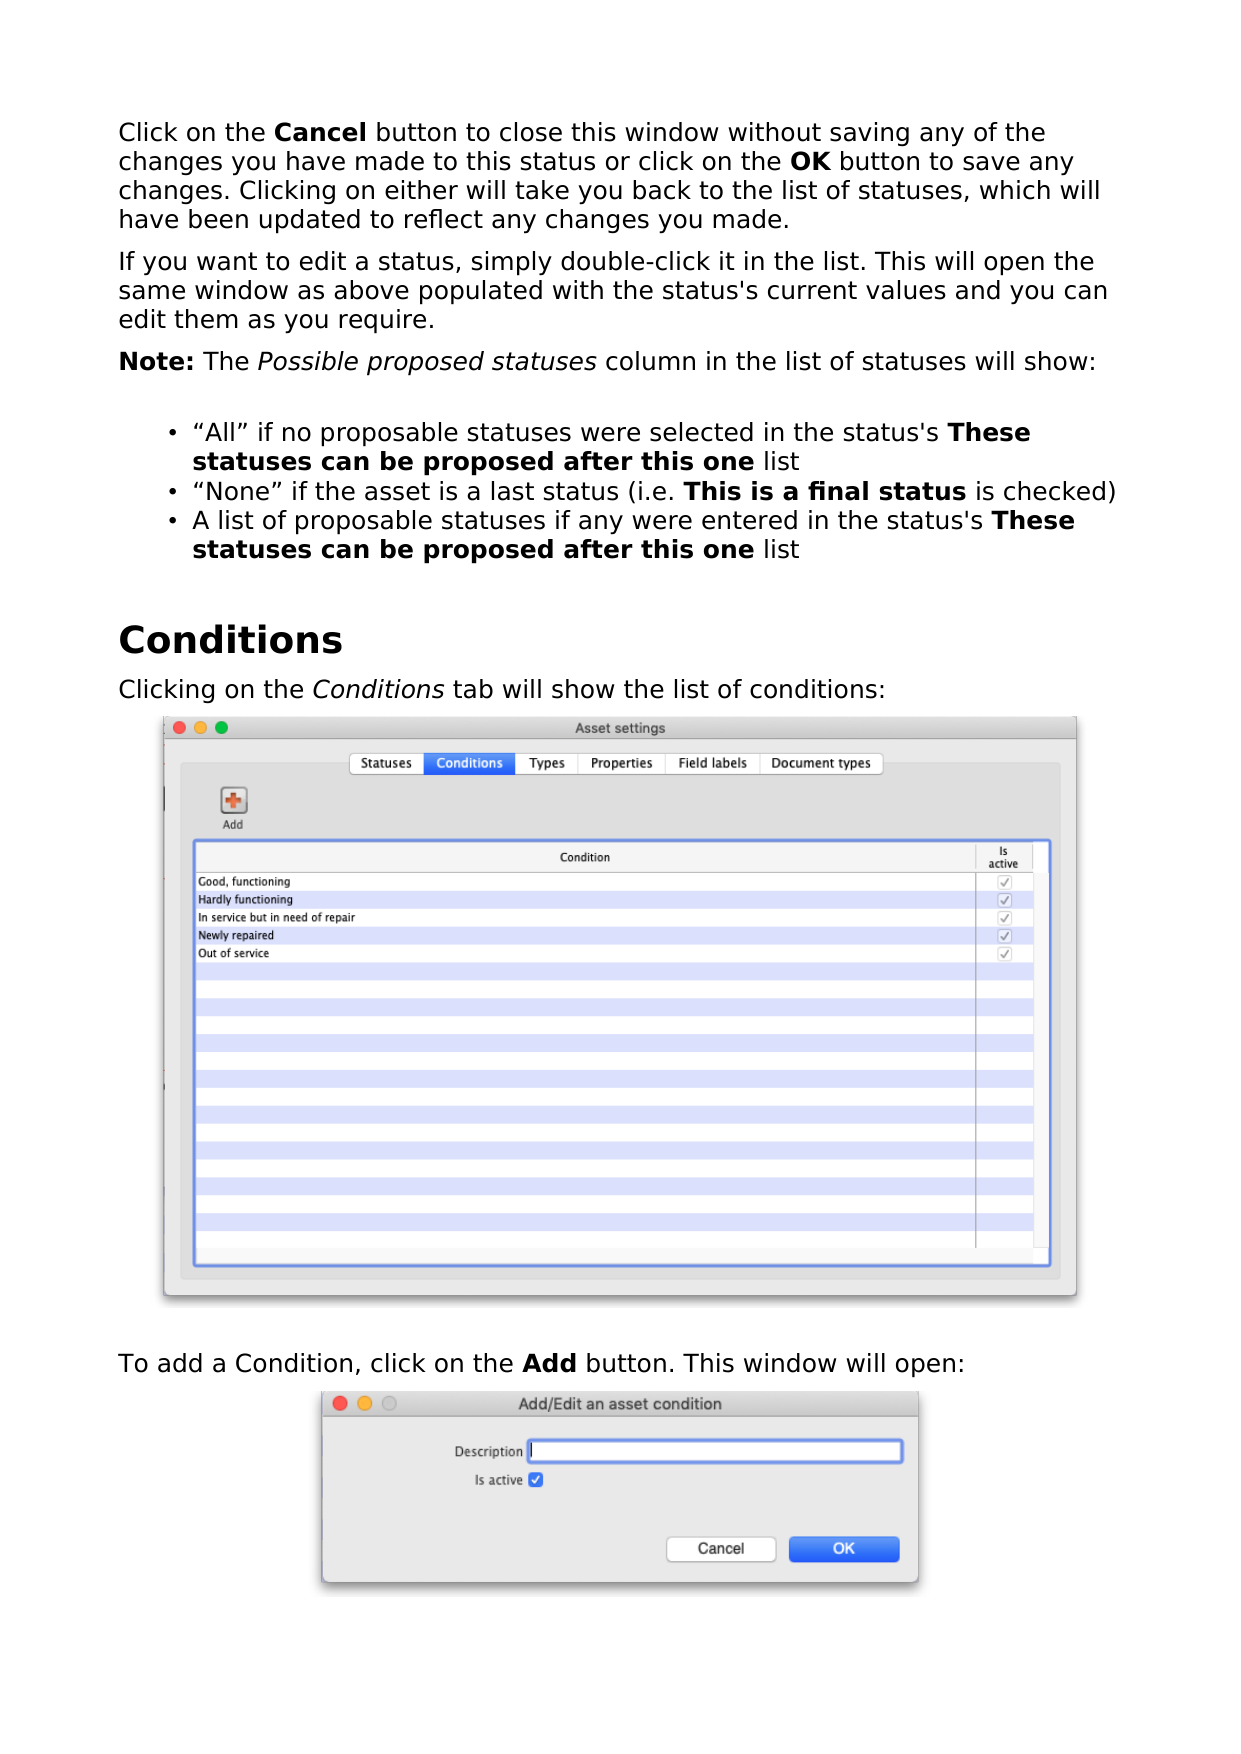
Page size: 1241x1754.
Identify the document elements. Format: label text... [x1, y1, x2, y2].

text Clicking on the Conditions tab will show the list of conditions: [118, 675, 1122, 704]
picture [151, 716, 1089, 1308]
list “All” if no proposable statuses were selected in the status's These statuses can be proposed after this one list [177, 418, 1122, 477]
text If you want to edit a status, simply double-click it in the list. This will open the same window as above populated with the status's current values and you can edit them as you require. [118, 247, 1122, 335]
text Note: The Possible proposed statuses column in the list of statuses will show: [118, 347, 1122, 376]
list “None” if the asset is a last status (i.e. This is a final status is checked) [177, 477, 1122, 506]
text To add a Condition, click on the Add button. This window will open: [118, 1349, 1122, 1379]
list A list of proposable statuses if any were entered in the status's These statuses can be proposed after this one list [177, 506, 1122, 564]
text Click on the Cancel button to close this window without saving any of the changes you have made to this status or click on the OK button to save any changes. Clicking on either will take you back to the list of statuses, which will have been updated to reflect any changes you made. [118, 118, 1122, 235]
picture [307, 1391, 933, 1597]
subtitle Conditions [118, 619, 1122, 662]
